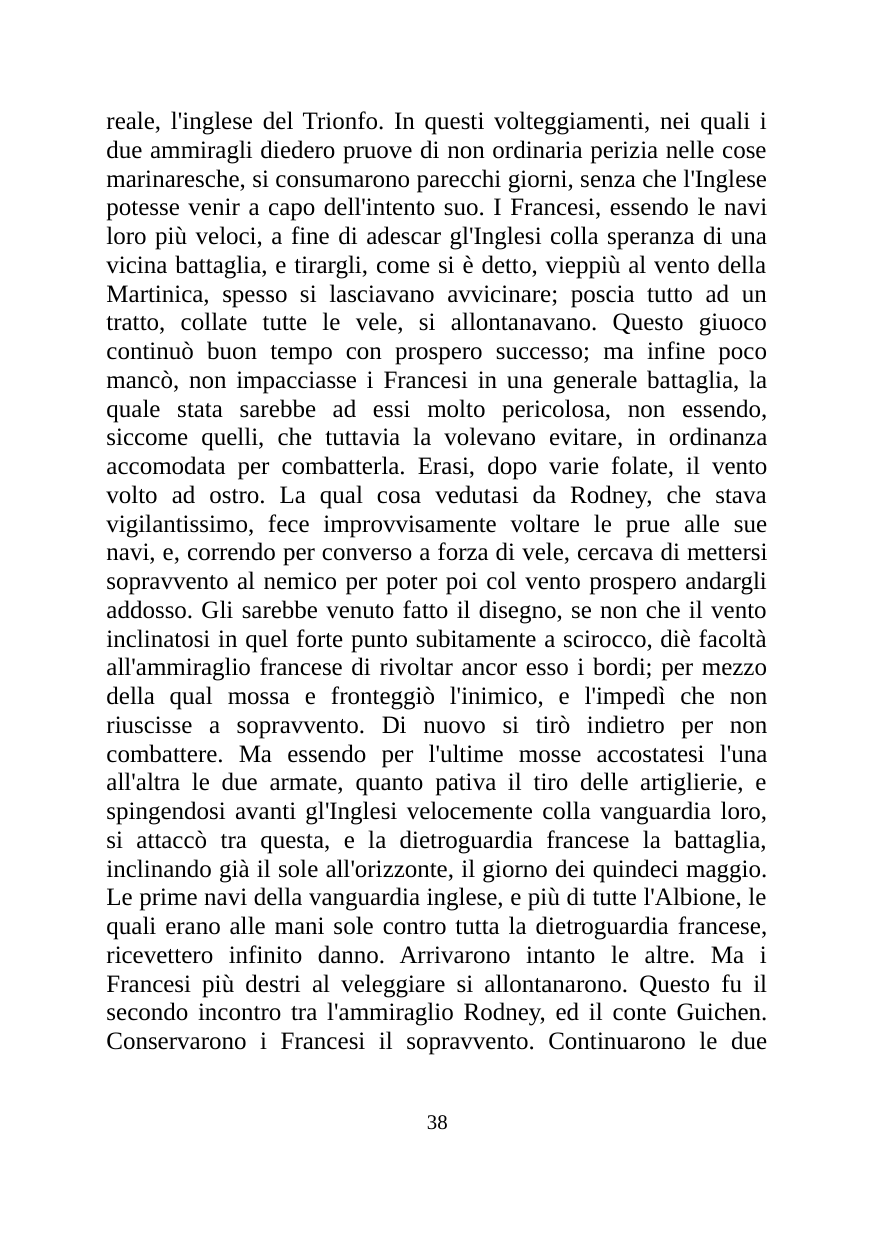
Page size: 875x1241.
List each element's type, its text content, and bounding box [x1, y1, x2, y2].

text reale, l'inglese del Trionfo. In questi volteggiamenti, nei quali i due ammiragli diedero pruove di non ordinaria perizia nelle cose marinaresche, si consumarono parecchi giorni, senza che l'Inglese potesse venir a capo dell'intento suo. I Francesi, essendo le navi loro più veloci, a fine di adescar gl'Inglesi colla speranza di una vicina battaglia, e tirargli, come si è detto, vieppiù al vento della Martinica, spesso si lasciavano avvicinare; poscia tutto ad un tratto, collate tutte le vele, si allontanavano. Questo giuoco continuò buon tempo con prospero successo; ma infine poco mancò, non impacciasse i Francesi in una generale battaglia, la quale stata sarebbe ad essi molto pericolosa, non essendo, siccome quelli, che tuttavia la volevano evitare, in ordinanza accomodata per combatterla. Erasi, dopo varie folate, il vento volto ad ostro. La qual cosa vedutasi da Rodney, che stava vigilantissimo, fece improvvisamente voltare le prue alle sue navi, e, correndo per converso a forza di vele, cercava di mettersi sopravvento al nemico per poter poi col vento prospero andargli addosso. Gli sarebbe venuto fatto il disegno, se non che il vento inclinatosi in quel forte punto subitamente a scirocco, diè facoltà all'ammiraglio francese di rivoltar ancor esso i bordi; per mezzo della qual mossa e fronteggiò l'inimico, e l'impedì che non riuscisse a sopravvento. Di nuovo si tirò indietro per non combattere. Ma essendo per l'ultime mosse accostatesi l'una all'altra le due armate, quanto pativa il tiro delle artiglierie, e spingendosi avanti gl'Inglesi velocemente colla vanguardia loro, si attaccò tra questa, e la dietroguardia francese la battaglia, inclinando già il sole all'orizzonte, il giorno dei quindeci maggio. Le prime navi della vanguardia inglese, e più di tutte l'Albione, le quali erano alle mani sole contro tutta la dietroguardia francese, ricevettero infinito danno. Arrivarono intanto le altre. Ma i Francesi più destri al veleggiare si allontanarono. Questo fu il secondo incontro tra l'ammiraglio Rodney, ed il conte Guichen. Conservarono i Francesi il sopravvento. Continuarono le due [106, 106, 768, 1055]
